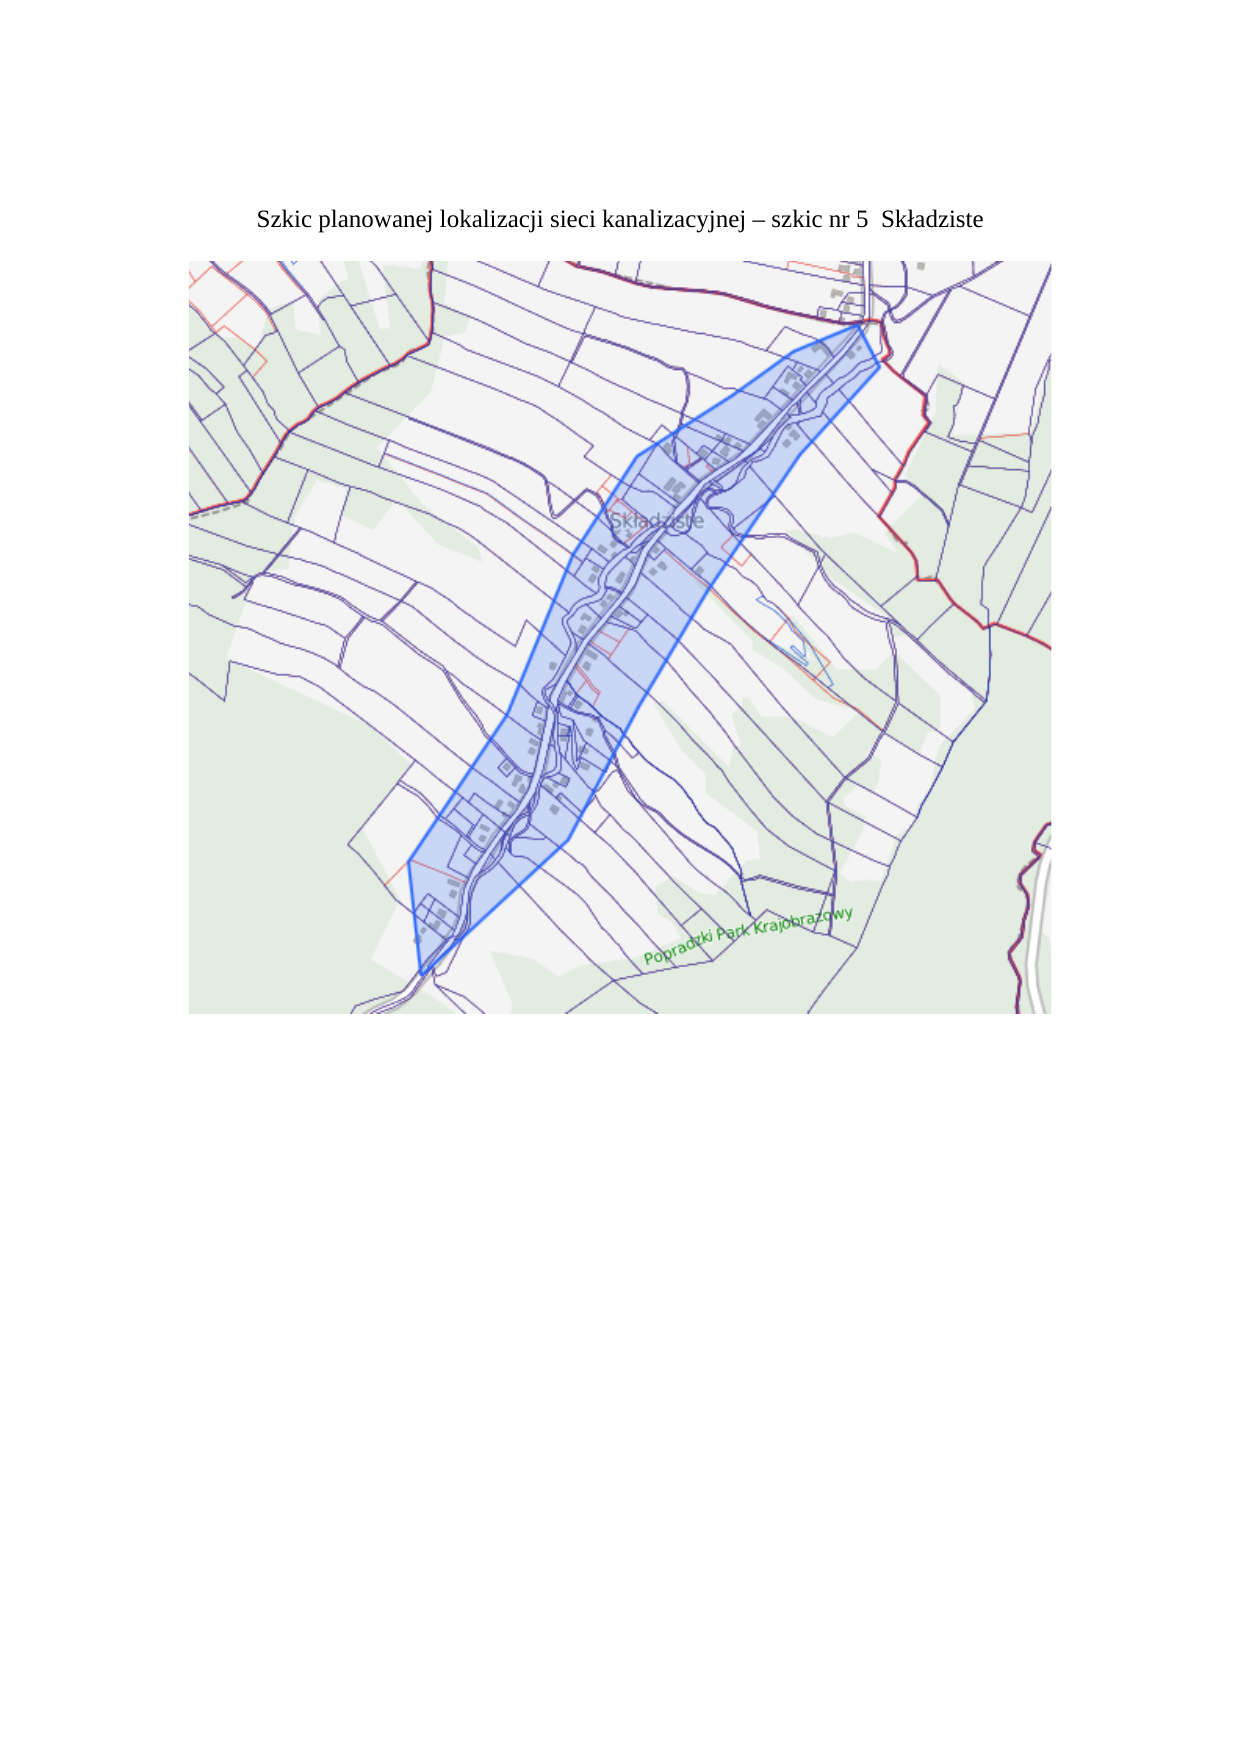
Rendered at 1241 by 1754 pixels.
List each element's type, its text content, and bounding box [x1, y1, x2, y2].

text Szkic planowanej lokalizacji sieci kanalizacyjnej – szkic nr 5 Składziste [118, 204, 1122, 233]
